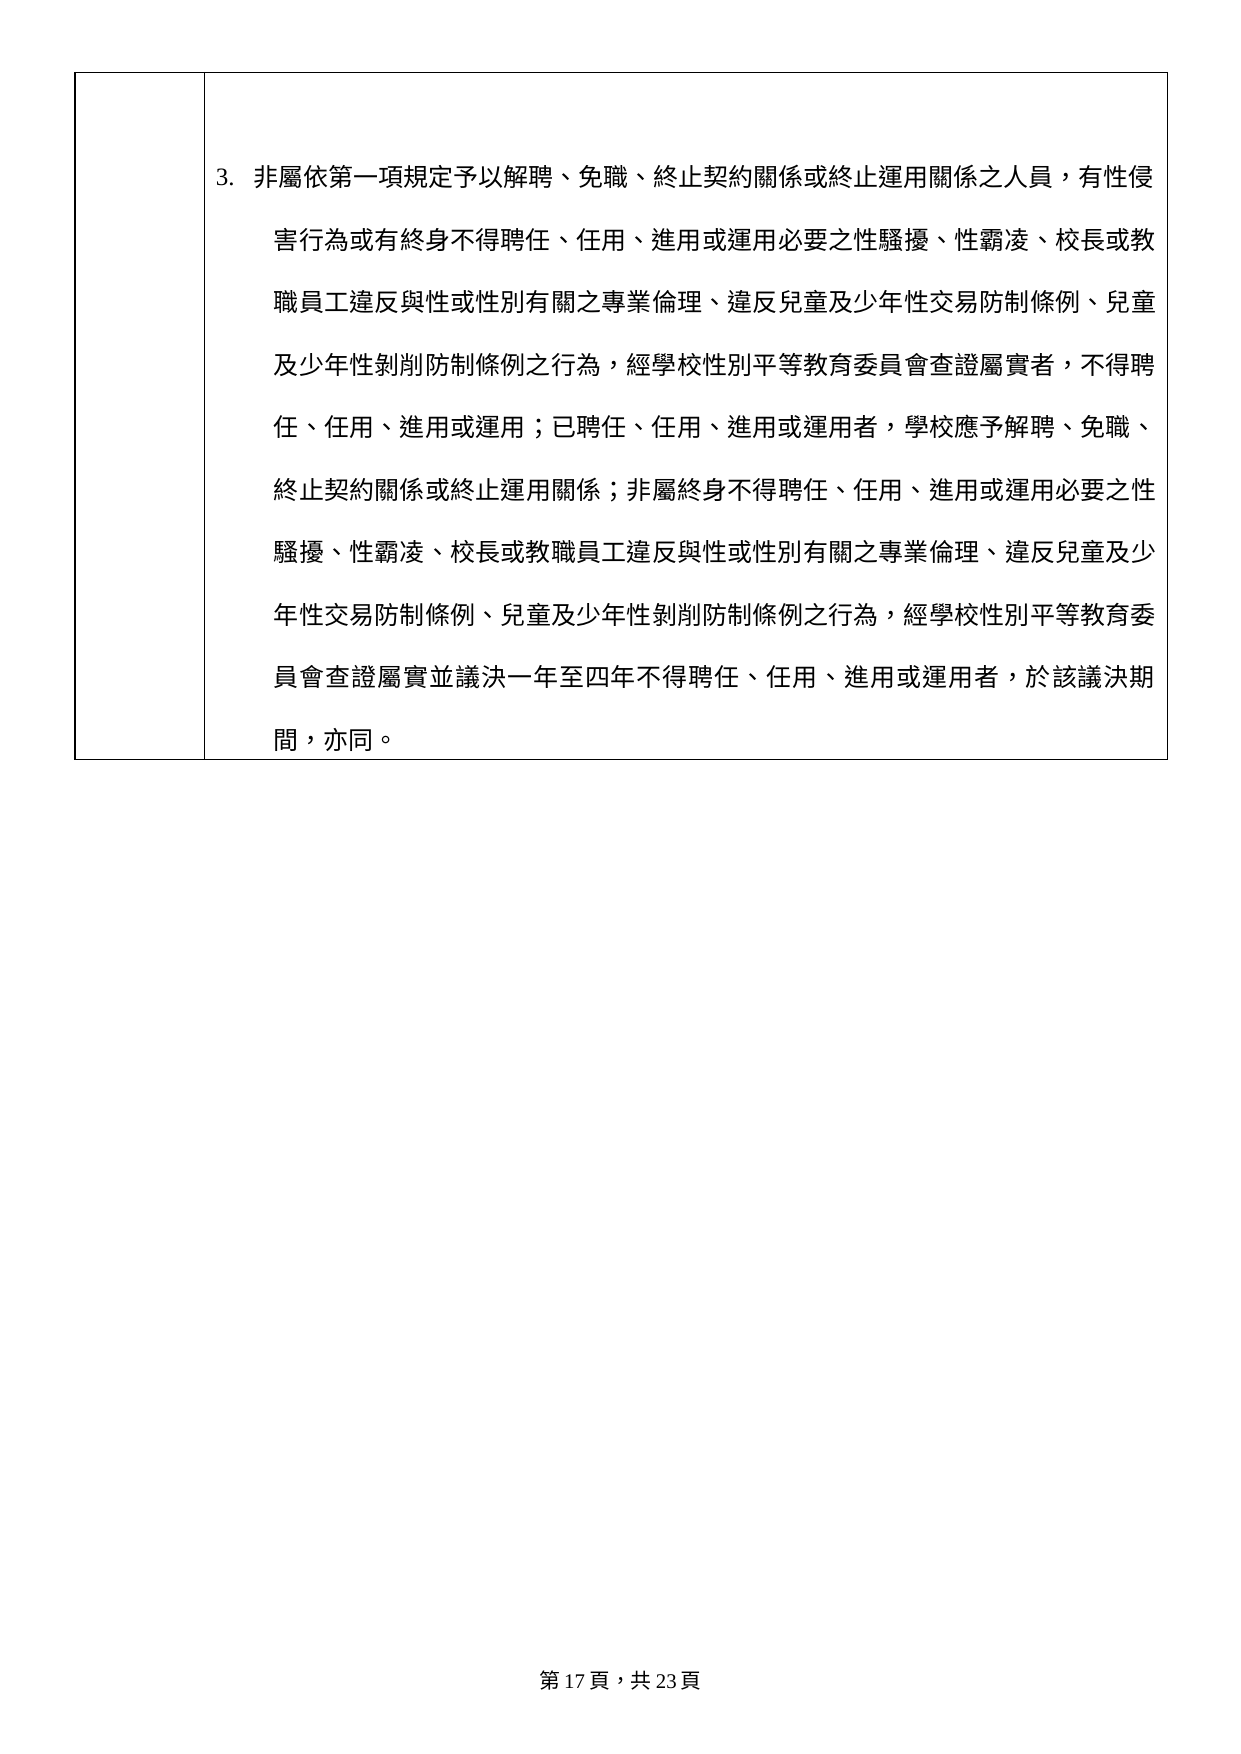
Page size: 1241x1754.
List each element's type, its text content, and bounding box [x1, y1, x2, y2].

table_header [76, 73, 204, 759]
table_header 學校聘任、任用之教育人員或進用、運用之其他人員，經學校性別平等教育委員會或依法組成之相關委員會調查確認有下列各款情形之一者，學校應予解聘、免職、終止契約關係或終止運用關係： 一、有性侵害行為，或有終身不得聘任、任用、進用或運用必要之性騷擾、性霸凌、校長或教職員工違反與性或性別有關之專業倫理行為。 二、有性騷擾、性霸凌、校長或教職員工違反與性或性別有關之專業倫理行為，而有必要予以解聘、免職、終止契約關係或終止運用關係，並經審酌案件情節，議決一年至四年不得聘任、任用、進用或運用。 有前項第一款情事者，各級學校均不得聘任、任用、進用或運用，已聘任、任用、進用或運用者，學校應予解聘、免職、終止契約關係或終止運用關係；有前項第二款情事者，於該議決一年至四年不得聘任、任用、進用或運用期間，亦同。 非屬依第一項規定予以解聘、免職、終止契約關係或終止運用關係之人員，有性侵害行為或有終身不得聘任、任用、進用或運用必要之性騷擾、性霸凌、校長或教職員工違反與性或性別有關之專業倫理、違反兒童及少年性交易防制條例、兒童及少年性剝削防制條例之行為，經學校性別平等教育委員會查證屬實者，不得聘任、任用、進用或運用；已聘任、任用、進用或運用者，學校應予解聘、免職、終止契約關係或終止運用關係；非屬終身不得聘任、任用、進用或運用必要之性騷擾、性霸凌、校長或教職員工違反與性或性別有關之專業倫理、違反兒童及少年性交易防制條例、兒童及少年性剝削防制條例之行為，經學校性別平等教育委員會查證屬實並議決一年至四年不得聘任、任用、進用或運用者，於該議決期間，亦同。 [205, 73, 1167, 759]
